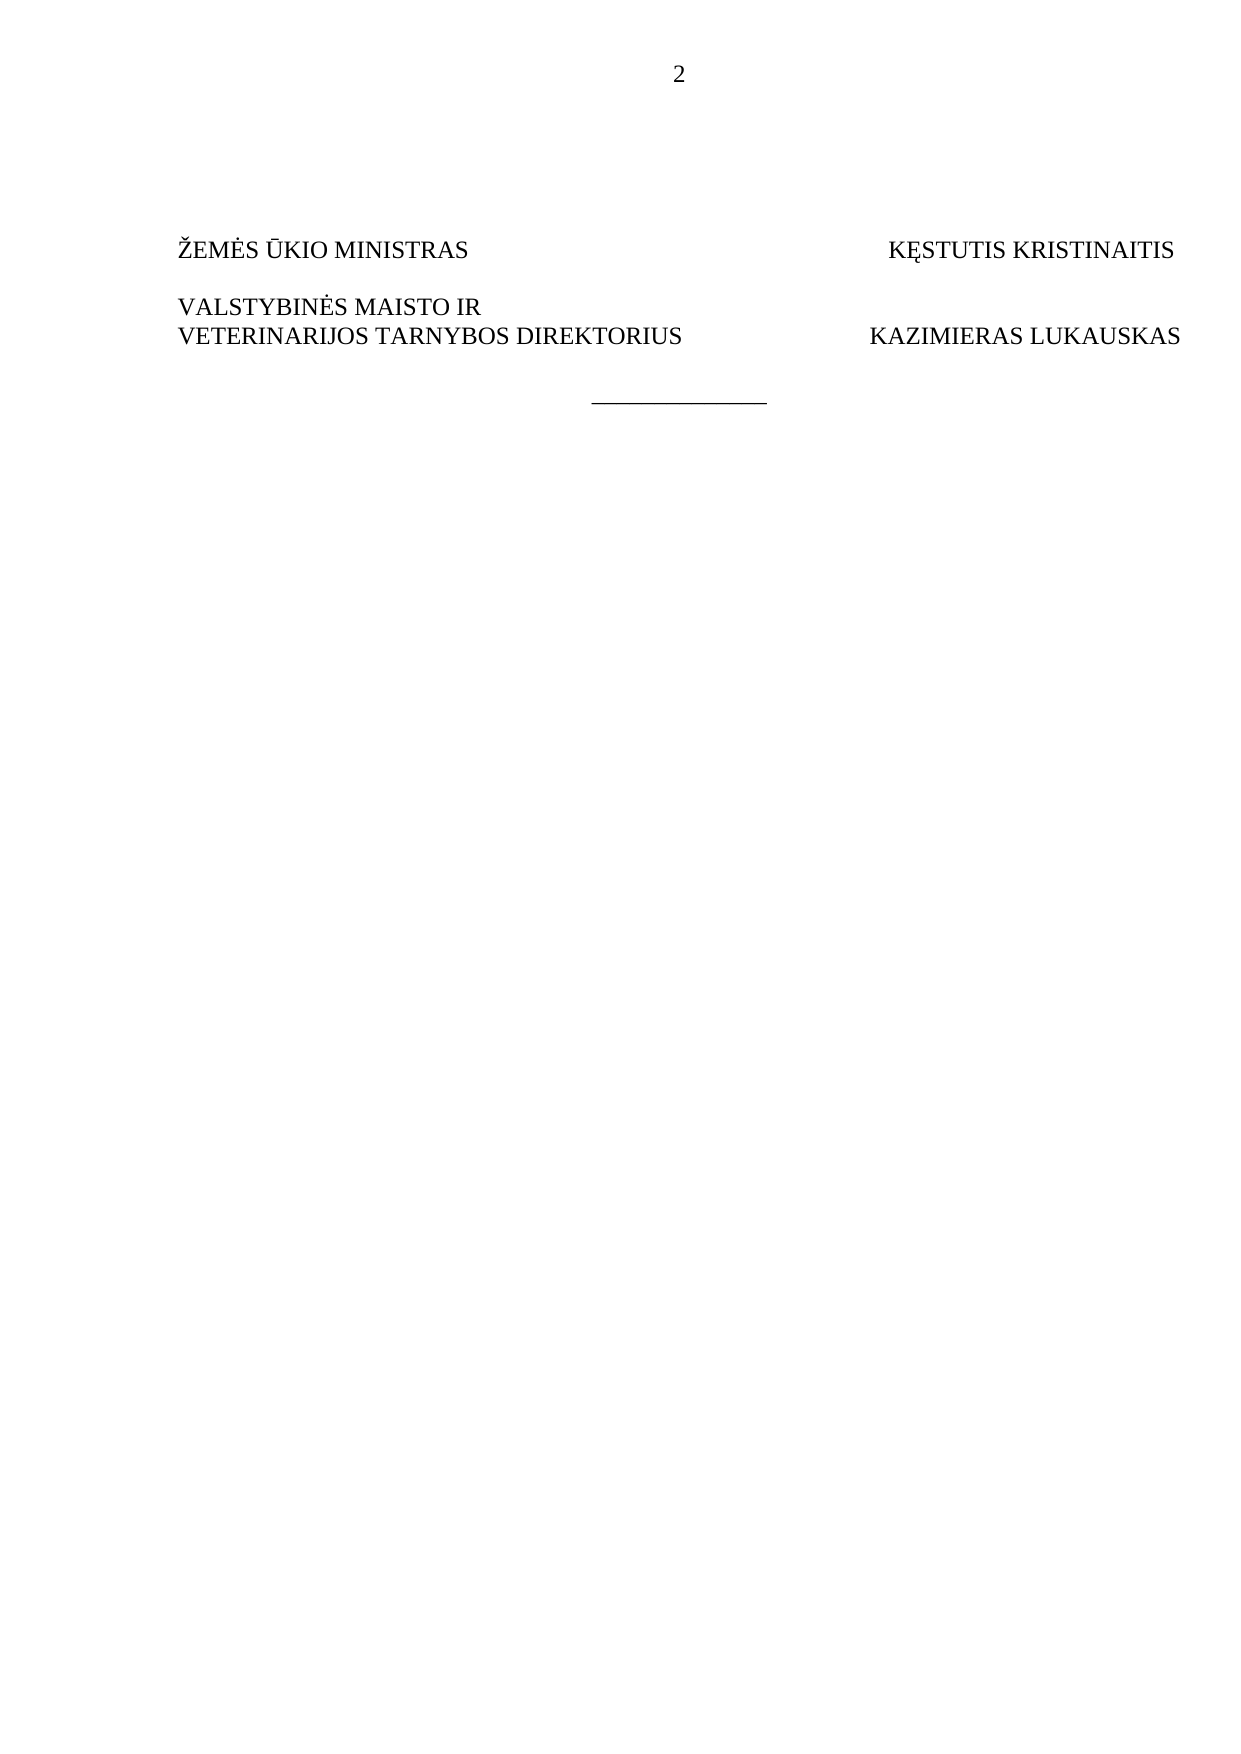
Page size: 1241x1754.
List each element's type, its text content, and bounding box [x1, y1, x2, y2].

text ŽEMĖS ŪKIO MINISTRAS KĘSTUTIS KRISTINAITIS [177, 235, 1181, 263]
text VALSTYBINĖS MAISTO IR [177, 292, 1181, 321]
text ______________ [177, 378, 1181, 407]
text VETERINARIJOS TARNYBOS DIREKTORIUS KAZIMIERAS LUKAUSKAS [177, 321, 1181, 350]
